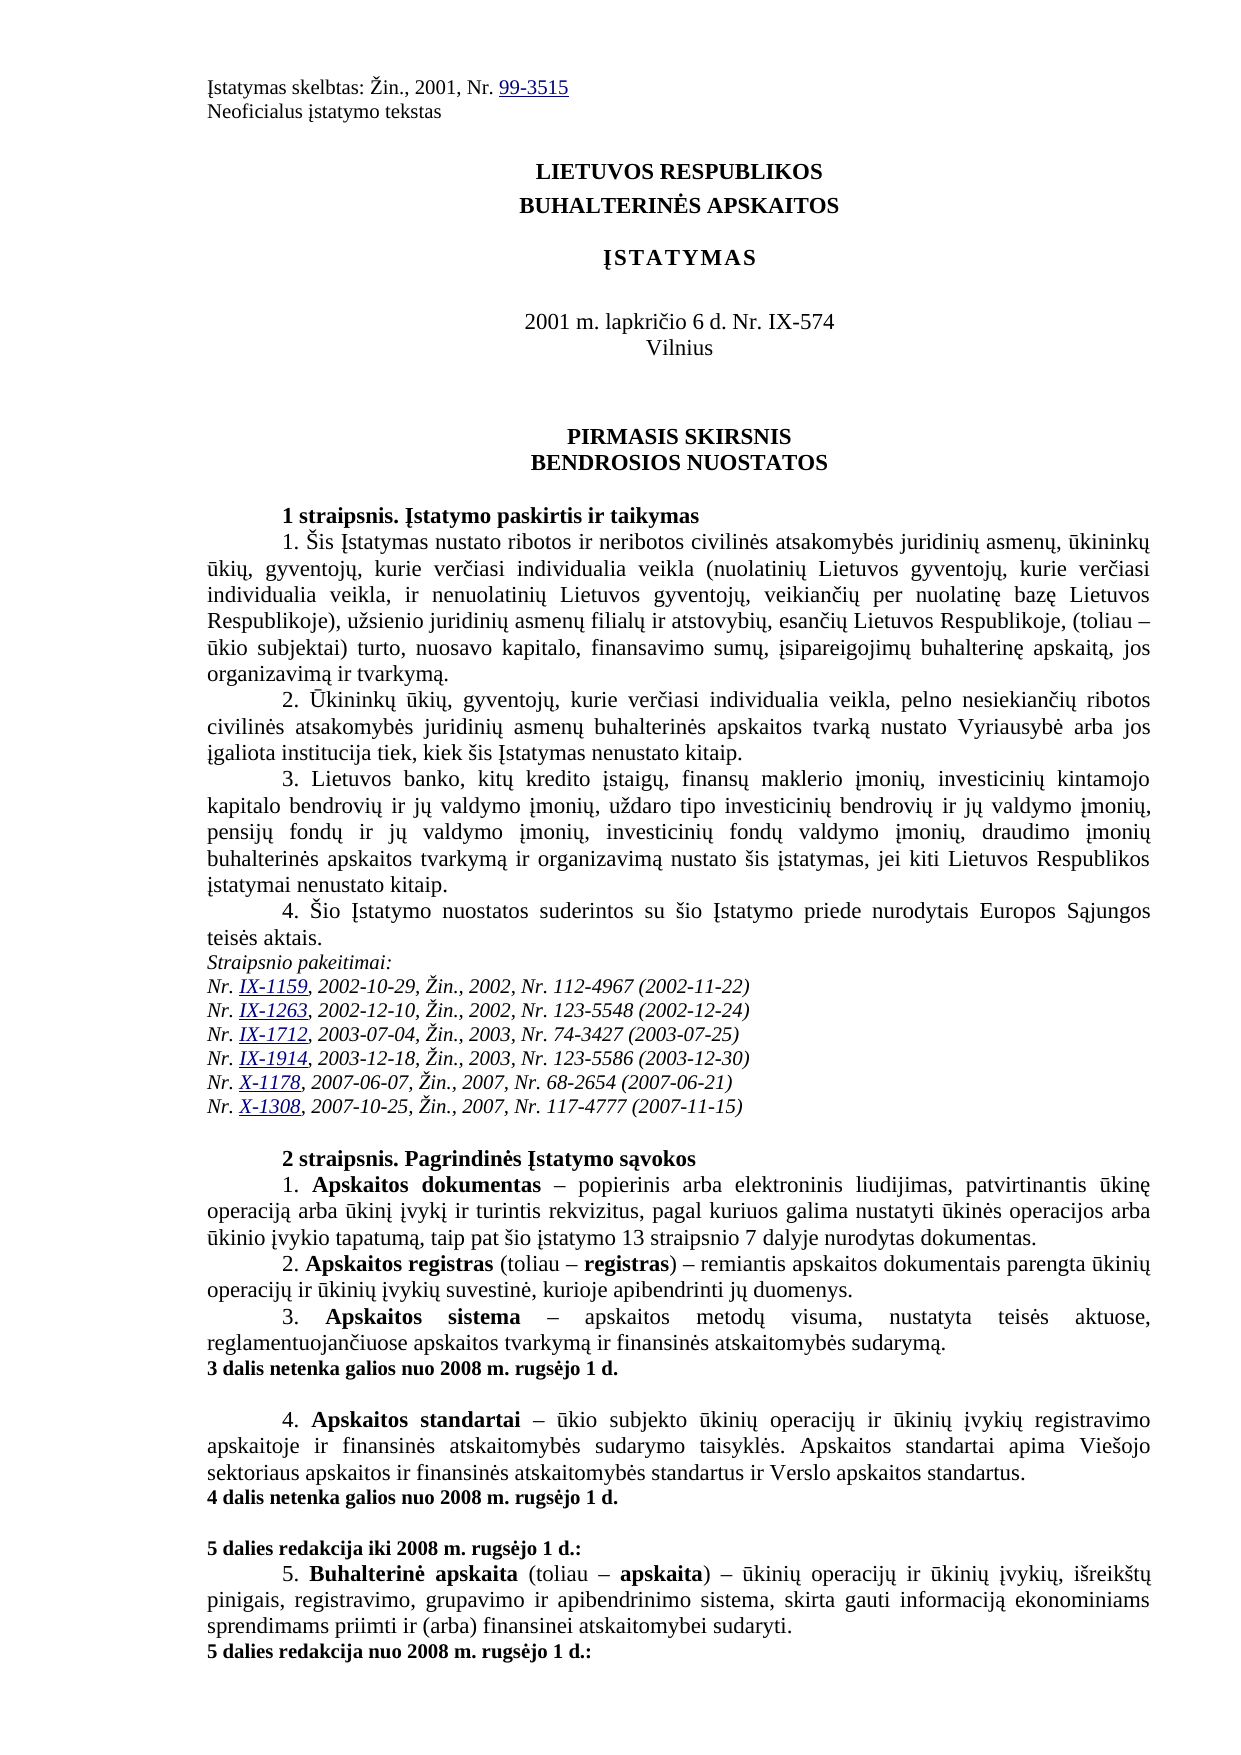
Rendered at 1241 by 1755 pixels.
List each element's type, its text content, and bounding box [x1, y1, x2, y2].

text Nr. X-1308, 2007-10-25, Žin., 2007, Nr. 117-4777 (2007-11-15) [207, 1094, 1152, 1118]
text Nr. IX-1712, 2003-07-04, Žin., 2003, Nr. 74-3427 (2003-07-25) [207, 1022, 1152, 1046]
text 4. Šio Įstatymo nuostatos suderintos su šio Įstatymo priede nurodytais Europos Sąjungos teisės aktais. [207, 897, 1152, 950]
text BENDROSIOS NUOSTATOS [207, 449, 1152, 476]
text Įstatymas skelbtas: žin., 2001, Nr. 99-3515 [207, 75, 1152, 99]
text 4 dalis netenka galios nuo 2008 m. rugsėjo 1 d. [207, 1485, 1152, 1509]
text LIETUVOS RESPUBLIKOS [207, 158, 1152, 184]
text Nr. X-1178, 2007-06-07, Žin., 2007, Nr. 68-2654 (2007-06-21) [207, 1070, 1152, 1094]
text ĮSTATYMAS [207, 244, 1152, 270]
text 2001 m. lapkričio 6 d. Nr. IX-574 Vilnius [207, 308, 1152, 360]
text 5. Buhalterinė apskaita (toliau – apskaita) – ūkinių operacijų ir ūkinių įvykių, išreikštų pinigais, registravimo, grupavimo ir apibendrinimo sistema, skirta gauti informaciją ekonominiams sprendimams priimti ir (arba) finansinei atskaitomybei sudaryti. [207, 1559, 1152, 1639]
text Nr. IX-1914, 2003-12-18, Žin., 2003, Nr. 123-5586 (2003-12-30) [207, 1046, 1152, 1070]
text 3 dalis netenka galios nuo 2008 m. rugsėjo 1 d. [207, 1356, 1152, 1380]
text Nr. IX-1159, 2002-10-29, Žin., 2002, Nr. 112-4967 (2002-11-22) [207, 974, 1152, 998]
text Straipsnio pakeitimai: [207, 950, 1152, 974]
text PIRMASIS SKIRSNIS [207, 423, 1152, 449]
text 2. Ūkininkų ūkių, gyventojų, kurie verčiasi individualia veikla, pelno nesiekiančių ribotos civilinės atsakomybės juridinių asmenų buhalterinės apskaitos tvarką nustato Vyriausybė arba jos įgaliota institucija tiek, kiek šis Įstatymas nenustato kitaip. [207, 686, 1152, 766]
text 5 dalies redakcija nuo 2008 m. rugsėjo 1 d.: [207, 1639, 1152, 1663]
text 1 straipsnis. Įstatymo paskirtis ir taikymas [207, 502, 1152, 528]
text 2 straipsnis. Pagrindinės Įstatymo sąvokos [207, 1145, 1152, 1171]
text 2. Apskaitos registras (toliau – registras) – remiantis apskaitos dokumentais parengta ūkinių operacijų ir ūkinių įvykių suvestinė, kurioje apibendrinti jų duomenys. [207, 1250, 1152, 1303]
text 5 dalies redakcija iki 2008 m. rugsėjo 1 d.: [207, 1536, 1152, 1559]
text BUHALTERINĖS APSKAITOS [207, 192, 1152, 219]
text 4. Apskaitos standartai – ūkio subjekto ūkinių operacijų ir ūkinių įvykių registravimo apskaitoje ir finansinės atskaitomybės sudarymo taisyklės. Apskaitos standartai apima Viešojo sektoriaus apskaitos ir finansinės atskaitomybės standartus ir Verslo apskaitos standartus. [207, 1406, 1152, 1485]
text 1. Šis Įstatymas nustato ribotos ir neribotos civilinės atsakomybės juridinių asmenų, ūkininkų ūkių, gyventojų, kurie verčiasi individualia veikla (nuolatinių Lietuvos gyventojų, kurie verčiasi individualia veikla, ir nenuolatinių Lietuvos gyventojų, veikiančių per nuolatinę bazę Lietuvos Respublikoje), užsienio juridinių asmenų filialų ir atstovybių, esančių Lietuvos Respublikoje, (toliau – ūkio subjektai) turto, nuosavo kapitalo, finansavimo sumų, įsipareigojimų buhalterinę apskaitą, jos organizavimą ir tvarkymą. [207, 528, 1152, 686]
text Nr. IX-1263, 2002-12-10, Žin., 2002, Nr. 123-5548 (2002-12-24) [207, 998, 1152, 1022]
text 3. Lietuvos banko, kitų kredito įstaigų, finansų maklerio įmonių, investicinių kintamojo kapitalo bendrovių ir jų valdymo įmonių, uždaro tipo investicinių bendrovių ir jų valdymo įmonių, pensijų fondų ir jų valdymo įmonių, investicinių fondų valdymo įmonių, draudimo įmonių buhalterinės apskaitos tvarkymą ir organizavimą nustato šis įstatymas, jei kiti Lietuvos Respublikos įstatymai nenustato kitaip. [207, 766, 1152, 897]
text 3. Apskaitos sistema – apskaitos metodų visuma, nustatyta teisės aktuose, reglamentuojančiuose apskaitos tvarkymą ir finansinės atskaitomybės sudarymą. [207, 1303, 1152, 1356]
text Neoficialus įstatymo tekstas [207, 99, 1152, 123]
text 1. Apskaitos dokumentas – popierinis arba elektroninis liudijimas, patvirtinantis ūkinę operaciją arba ūkinį įvykį ir turintis rekvizitus, pagal kuriuos galima nustatyti ūkinės operacijos arba ūkinio įvykio tapatumą, taip pat šio įstatymo 13 straipsnio 7 dalyje nurodytas dokumentas. [207, 1171, 1152, 1250]
